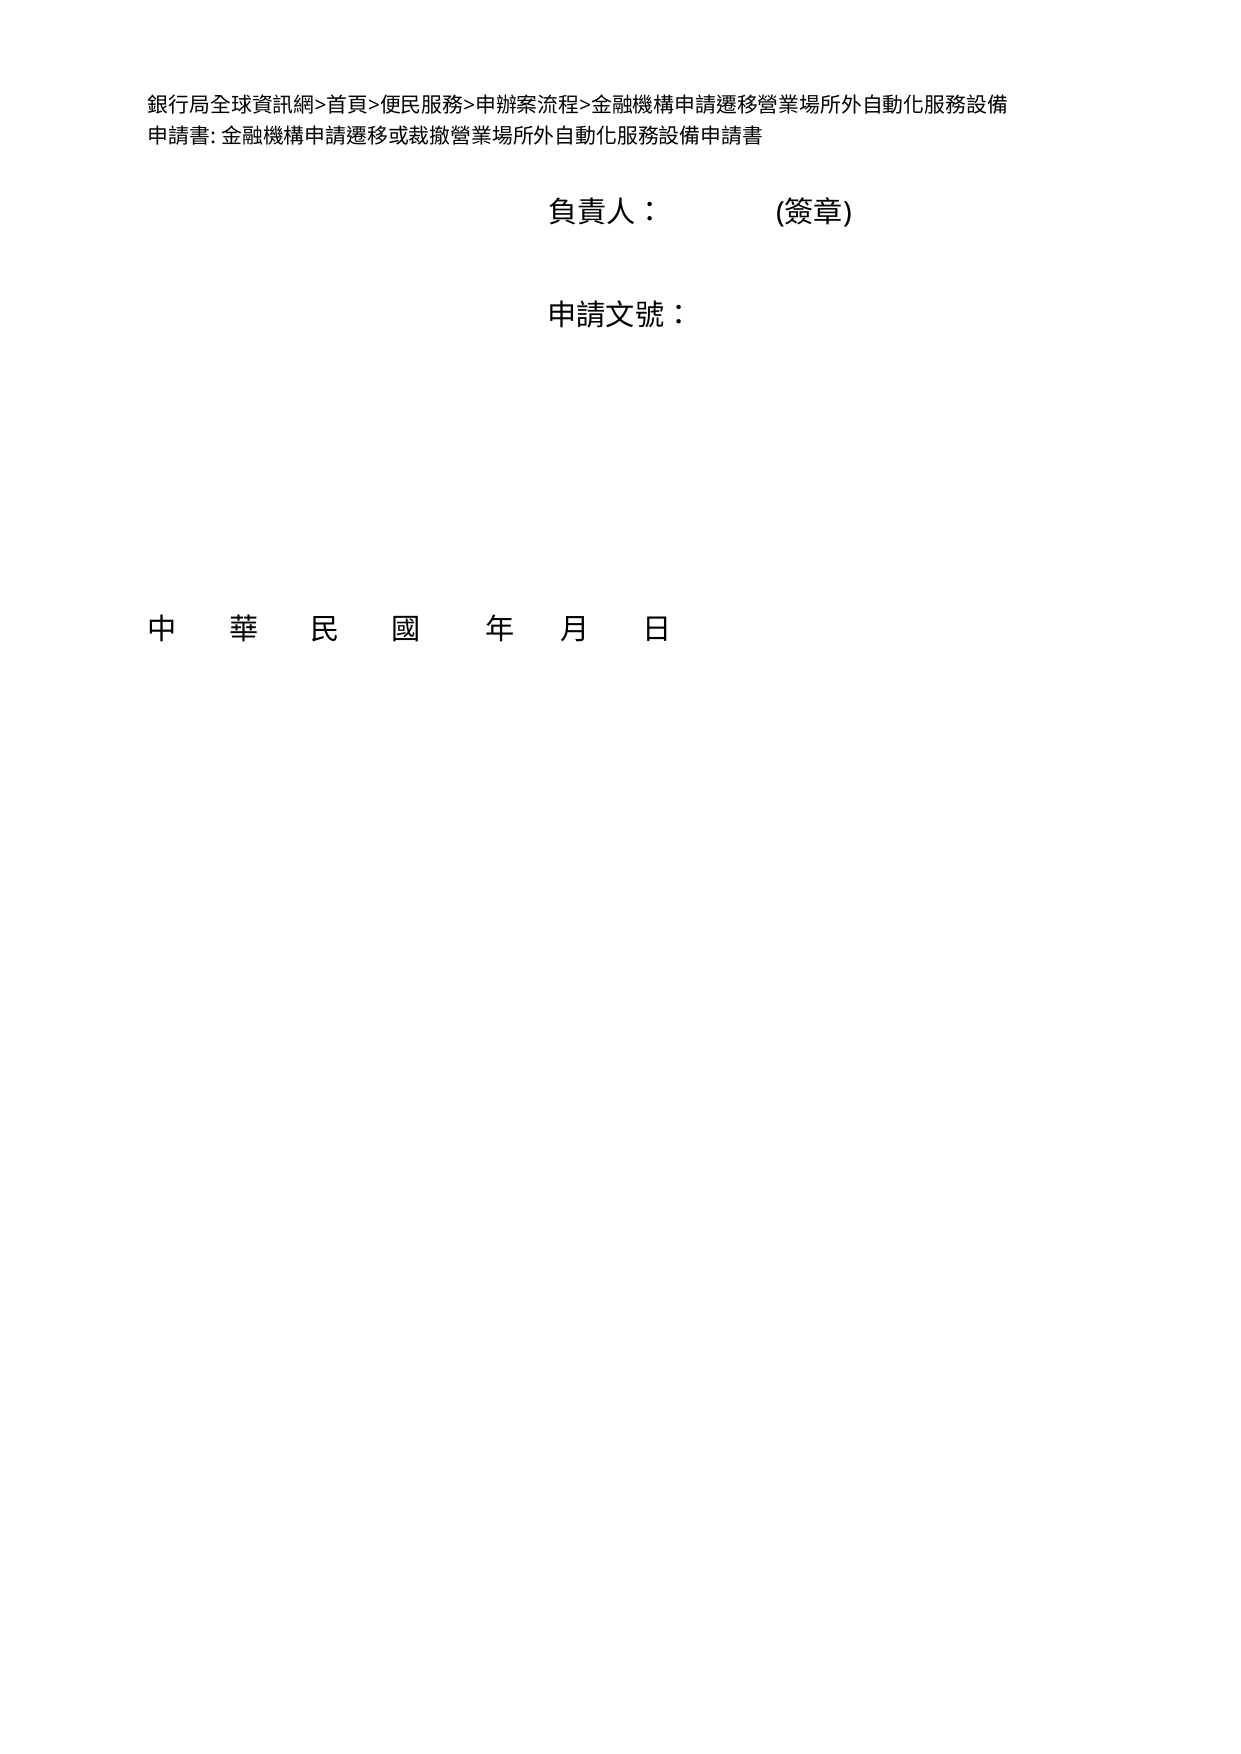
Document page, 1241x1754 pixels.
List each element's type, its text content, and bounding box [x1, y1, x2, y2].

text 中 華 民 國 年 月 日 [148, 588, 1092, 666]
text 負責人： (簽章) [148, 170, 1092, 249]
text 申請文號： [148, 274, 1092, 352]
